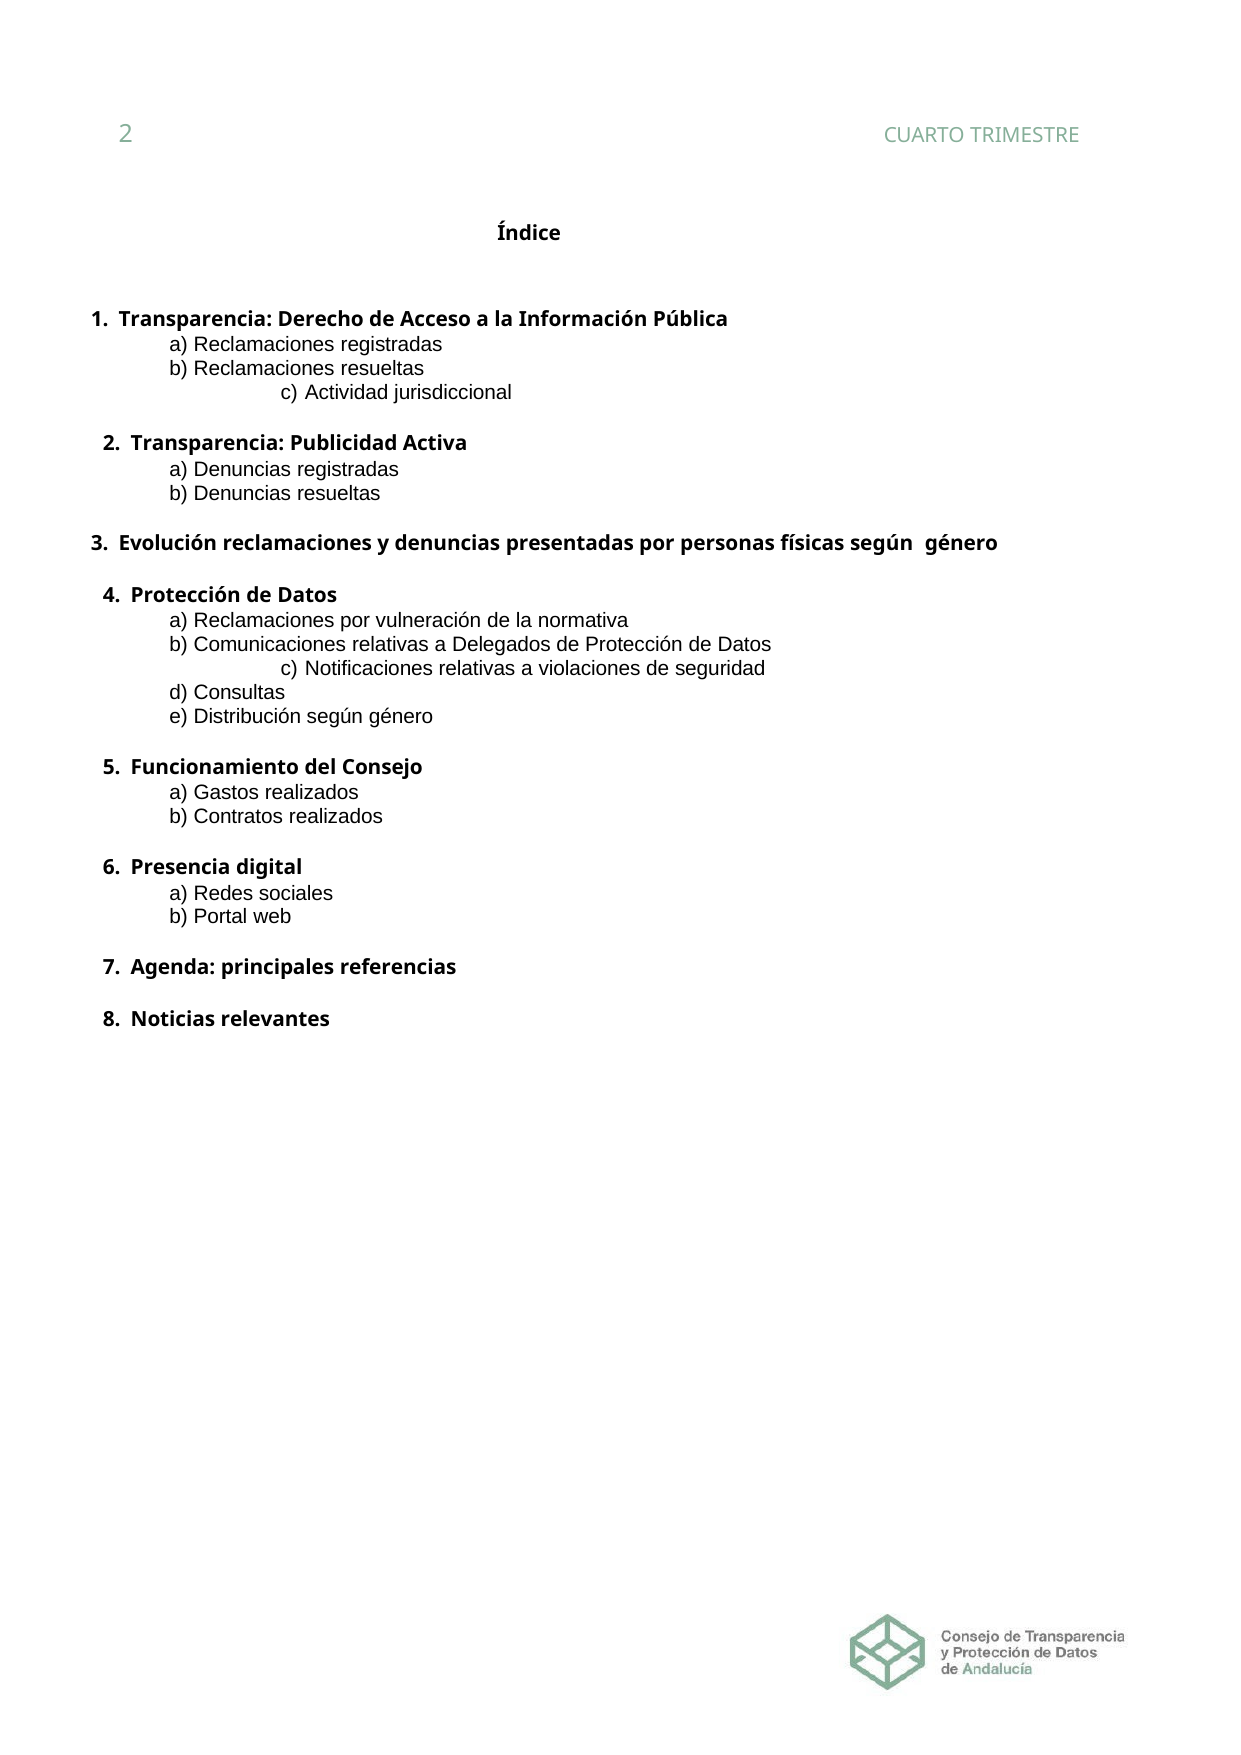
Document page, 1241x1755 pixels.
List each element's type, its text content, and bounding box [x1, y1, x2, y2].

list Evolución reclamaciones y denuncias presentadas por personas físicas según género [106, 528, 1036, 557]
list Reclamaciones registradas [169, 332, 1153, 356]
list Portal web [169, 904, 1153, 928]
list Funcionamiento del Consejo [118, 752, 1153, 780]
list Consultas [169, 680, 1153, 704]
list Notificaciones relativas a violaciones de seguridad [280, 656, 1153, 680]
list Gastos realizados [169, 780, 1153, 804]
list Transparencia: Publicidad Activa [118, 428, 1153, 456]
list Comunicaciones relativas a Delegados de Protección de Datos [169, 632, 1153, 656]
list Agenda: principales referencias [118, 952, 1153, 981]
list Denuncias resueltas [169, 480, 1153, 504]
list Presencia digital [118, 852, 1153, 880]
subtitle Índice [106, 218, 952, 247]
list Denuncias registradas [169, 456, 1153, 480]
list Reclamaciones por vulneración de la normativa [169, 608, 1153, 632]
list Contratos realizados [169, 804, 1153, 828]
list Redes sociales [169, 880, 1153, 904]
list Protección de Datos [118, 580, 1153, 608]
list Noticias relevantes [118, 1004, 1153, 1032]
list Distribución según género [169, 704, 1153, 728]
list Reclamaciones resueltas [169, 356, 1153, 380]
list Transparencia: Derecho de Acceso a la Información Pública [106, 304, 1153, 332]
list Actividad jurisdiccional [280, 380, 1153, 404]
